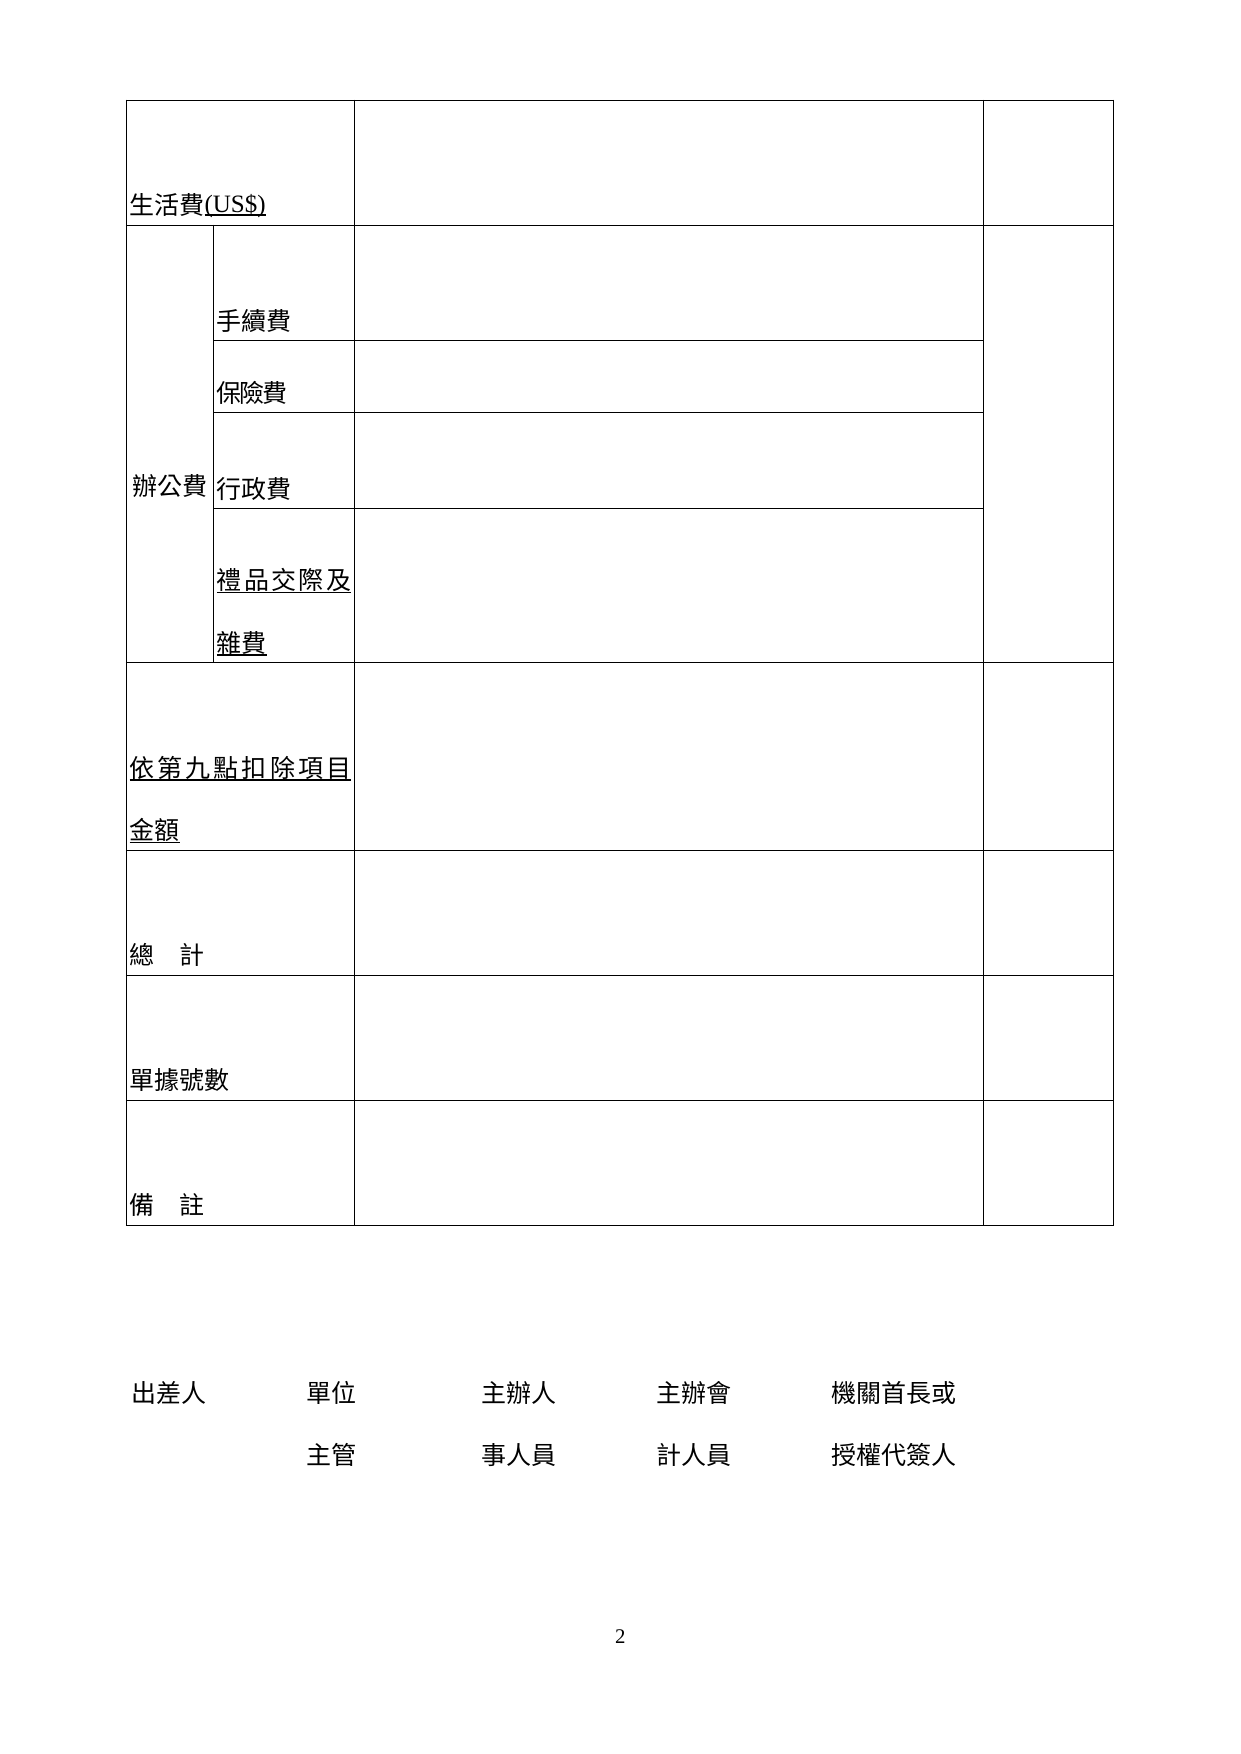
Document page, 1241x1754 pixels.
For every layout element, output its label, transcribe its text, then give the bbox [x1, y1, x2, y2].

table_cell [355, 101, 469, 224]
table_cell 備 註 [127, 1101, 354, 1224]
table_cell [355, 976, 469, 1099]
table_cell [855, 851, 983, 974]
table_cell [469, 226, 598, 340]
table_header 主辦會 計人員 [653, 1350, 828, 1474]
table_cell [855, 341, 983, 412]
table_cell 禮品交際及雜費 [214, 509, 354, 662]
table_cell [469, 851, 598, 974]
table_header 主辦人 事人員 [478, 1350, 653, 1474]
table_cell [355, 663, 469, 849]
table_cell 生活費(US$) [127, 101, 354, 224]
table_cell [598, 1101, 726, 1224]
table_cell [855, 976, 983, 1099]
table_cell [355, 509, 983, 662]
table_header 單位 主管 [303, 1350, 478, 1474]
table_cell [355, 1101, 469, 1224]
table_cell [469, 341, 598, 412]
table_cell [984, 976, 1113, 1099]
table_cell [469, 663, 598, 849]
table_cell 依第九點扣除項目金額 [127, 663, 354, 849]
table_cell 行政費 [214, 413, 354, 508]
table_cell [855, 663, 983, 849]
table_cell 保險費 [214, 341, 354, 412]
table_cell [726, 663, 855, 849]
table_cell 總 計 [127, 851, 354, 974]
table_cell [855, 101, 983, 224]
table_cell [726, 226, 855, 340]
table_header 出差人 [129, 1350, 303, 1474]
table_cell [598, 341, 726, 412]
table_cell [984, 663, 1113, 849]
table_cell [355, 341, 469, 412]
table_cell 辦公費 [127, 226, 213, 662]
table_cell 手續費 [214, 226, 354, 340]
table_cell [469, 1101, 598, 1224]
table_cell [355, 851, 469, 974]
table_cell [469, 976, 598, 1099]
table_cell [598, 663, 726, 849]
table_cell [598, 976, 726, 1099]
table_cell [598, 226, 726, 340]
table_cell [726, 1101, 855, 1224]
table_cell [598, 101, 726, 224]
table_cell [855, 1101, 983, 1224]
table_cell [469, 101, 598, 224]
table_cell [726, 341, 855, 412]
table_cell [984, 101, 1113, 224]
table_cell [355, 226, 469, 340]
table_cell [984, 1101, 1113, 1224]
table_cell [598, 851, 726, 974]
table_cell [984, 226, 1113, 662]
table_cell [726, 976, 855, 1099]
table_cell [355, 413, 983, 508]
table_cell [855, 226, 983, 340]
table_header 機關首長或 授權代簽人 [828, 1350, 1116, 1474]
table_cell [984, 851, 1113, 974]
table_cell 單據號數 [127, 976, 354, 1099]
table_cell [726, 101, 855, 224]
table_cell [726, 851, 855, 974]
